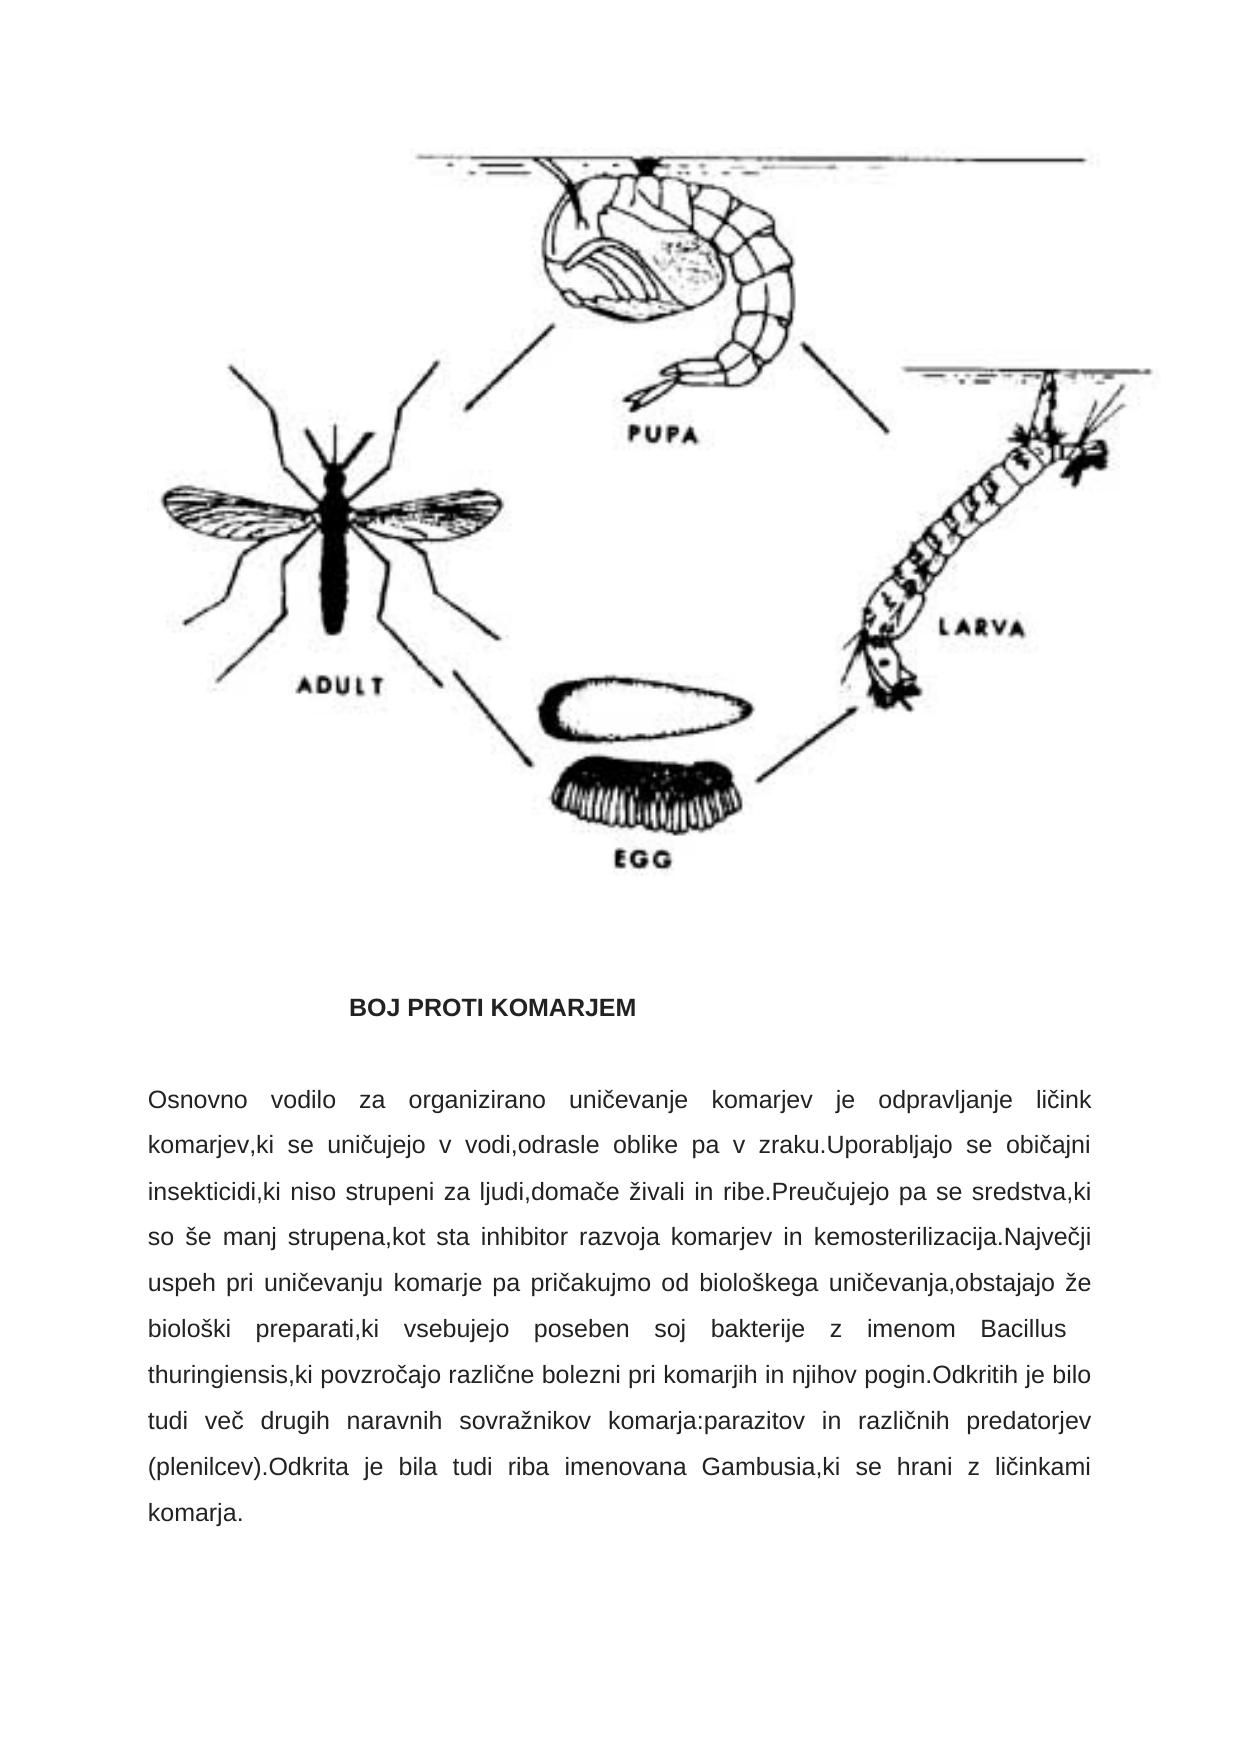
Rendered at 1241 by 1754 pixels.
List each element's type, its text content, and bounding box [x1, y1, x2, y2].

picture [147, 147, 1161, 884]
text Osnovno vodilo za organizirano uničevanje komarjev je odpravljanje ličink komarjev,ki se uničujejo v vodi,odrasle oblike pa v zraku.Uporabljajo se običajni insekticidi,ki niso strupeni za ljudi,domače živali in ribe.Preučujejo pa se sredstva,ki so še manj strupena,kot sta inhibitor razvoja komarjev in kemosterilizacija.Največji uspeh pri uničevanju komarje pa pričakujmo od biološkega uničevanja,obstajajo že biološki preparati,ki vsebujejo poseben soj bakterije z imenom Bacillus thuringiensis,ki povzročajo različne bolezni pri komarjih in njihov pogin.Odkritih je bilo tudi več drugih naravnih sovražnikov komarja:parazitov in različnih predatorjev (plenilcev).Odkrita je bila tudi riba imenovana Gambusia,ki se hrani z ličinkami komarja. [148, 1039, 1093, 1527]
text BOJ PROTI KOMARJEM [148, 993, 1093, 1021]
